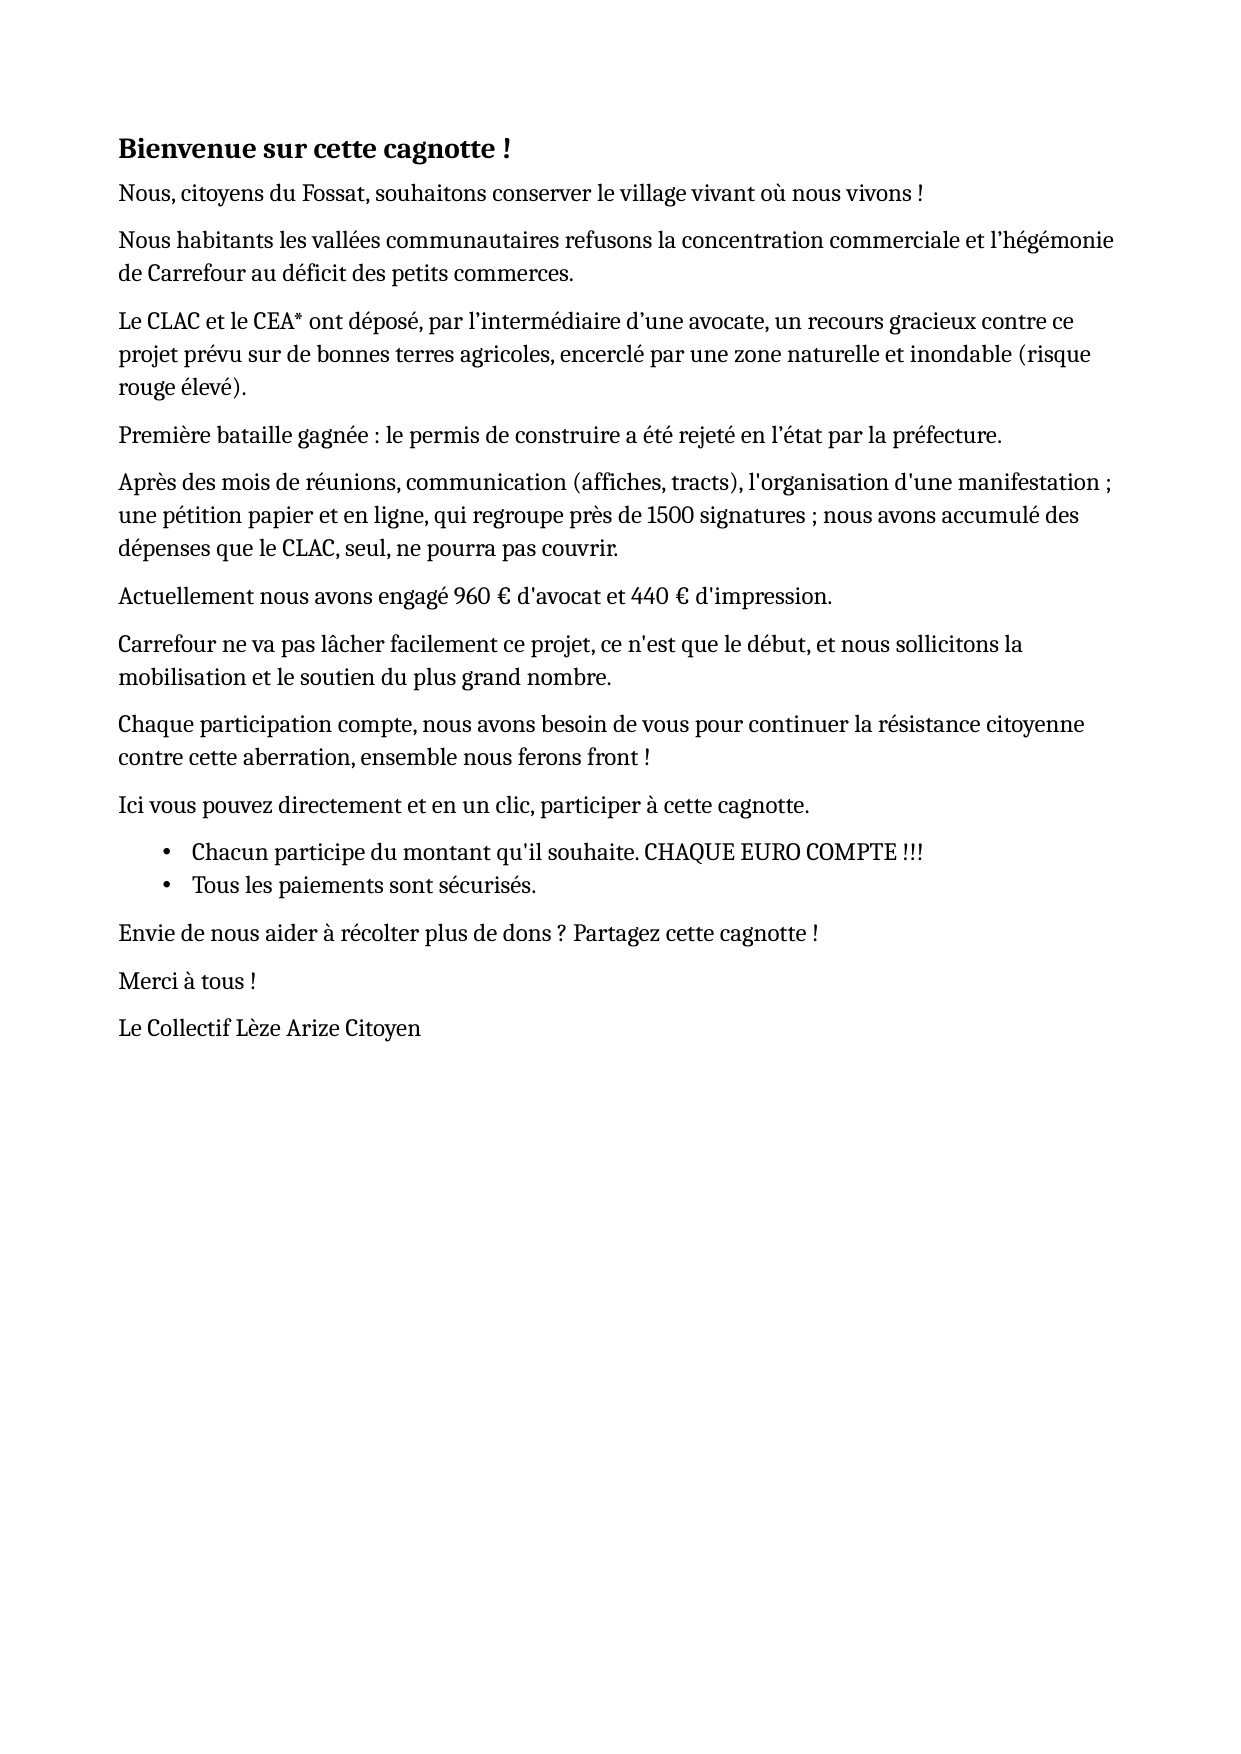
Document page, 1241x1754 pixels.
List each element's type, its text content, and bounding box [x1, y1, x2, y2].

text Première bataille gagnée : le permis de construire a été rejeté en l’état par la préfecture. [118, 421, 1122, 449]
text Ici vous pouvez directement et en un clic, participer à cette cagnotte. [118, 791, 1122, 819]
text Nous habitants les vallées communautaires refusons la concentration commerciale et l’hégémonie de Carrefour au déficit des petits commerces. [118, 226, 1122, 288]
text Le Collectif Lèze Arize Citoyen [118, 1014, 1122, 1043]
list Tous les paiements sont sécurisés. [162, 871, 1122, 900]
text Carrefour ne va pas lâcher facilement ce projet, ce n'est que le début, et nous sollicitons la mobilisation et le soutien du plus grand nombre. [118, 629, 1122, 691]
text Après des mois de réunions, communication (affiches, tracts), l'organisation d'une manifestation ; une pétition papier et en ligne, qui regroupe près de 1500 signatures ; nous avons accumulé des dépenses que le CLAC, seul, ne pourra pas couvrir. [118, 468, 1122, 563]
list Chacun participe du montant qu'il souhaite. CHAQUE EURO COMPTE !!! [162, 838, 1122, 867]
text Actuellement nous avons engagé 960 € d'avocat et 440 € d'impression. [118, 582, 1122, 611]
text Chaque participation compte, nous avons besoin de vous pour continuer la résistance citoyenne contre cette aberration, ensemble nous ferons front ! [118, 710, 1122, 772]
text Merci à tous ! [118, 967, 1122, 995]
subtitle Bienvenue sur cette cagnotte ! [118, 133, 1122, 166]
text Nous, citoyens du Fossat, souhaitons conserver le village vivant où nous vivons ! [118, 179, 1122, 207]
text Envie de nous aider à récolter plus de dons ? Partagez cette cagnotte ! [118, 919, 1122, 948]
text Le CLAC et le CEA* ont déposé, par l’intermédiaire d’une avocate, un recours gracieux contre ce projet prévu sur de bonnes terres agricoles, encerclé par une zone naturelle et inondable (risque rouge élevé). [118, 307, 1122, 402]
